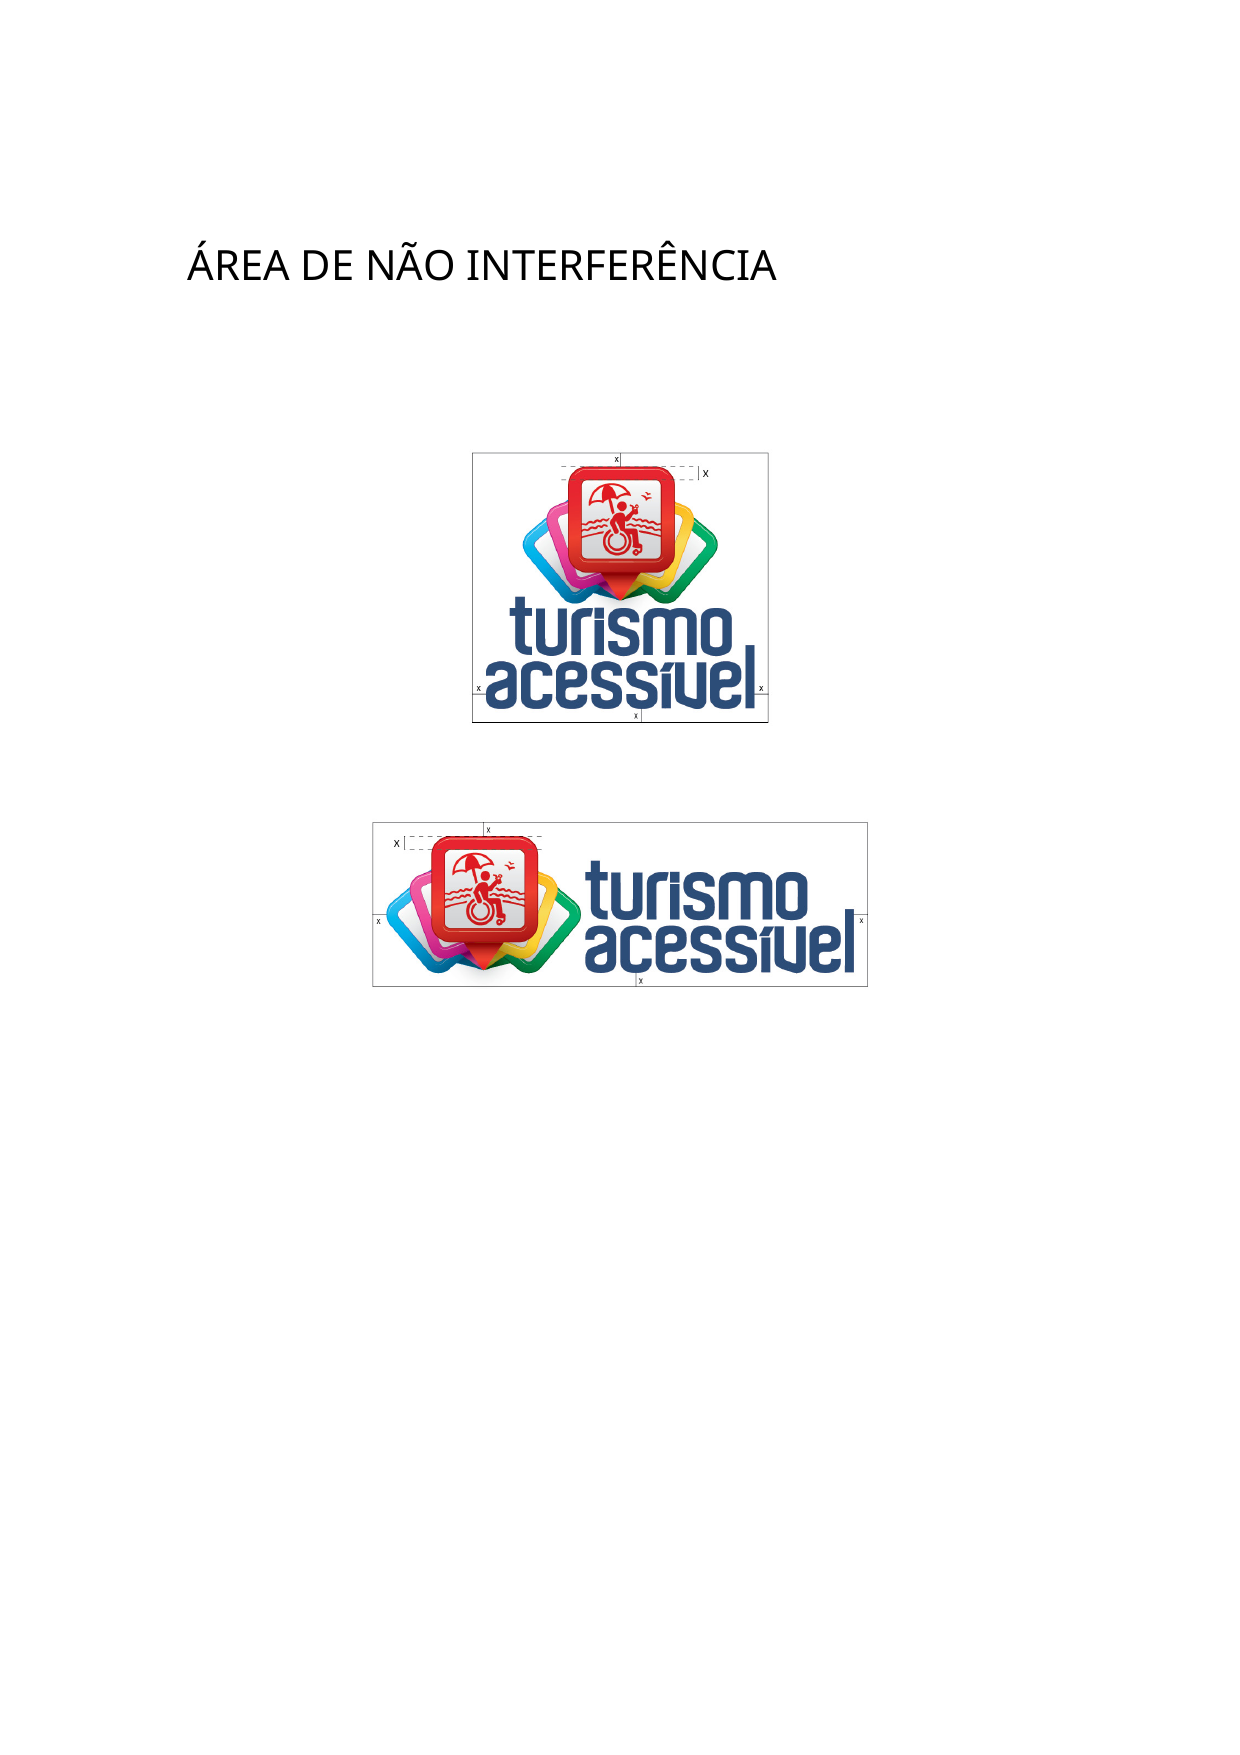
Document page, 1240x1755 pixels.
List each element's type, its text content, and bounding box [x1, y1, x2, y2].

text área de não interferência [187, 236, 1052, 293]
